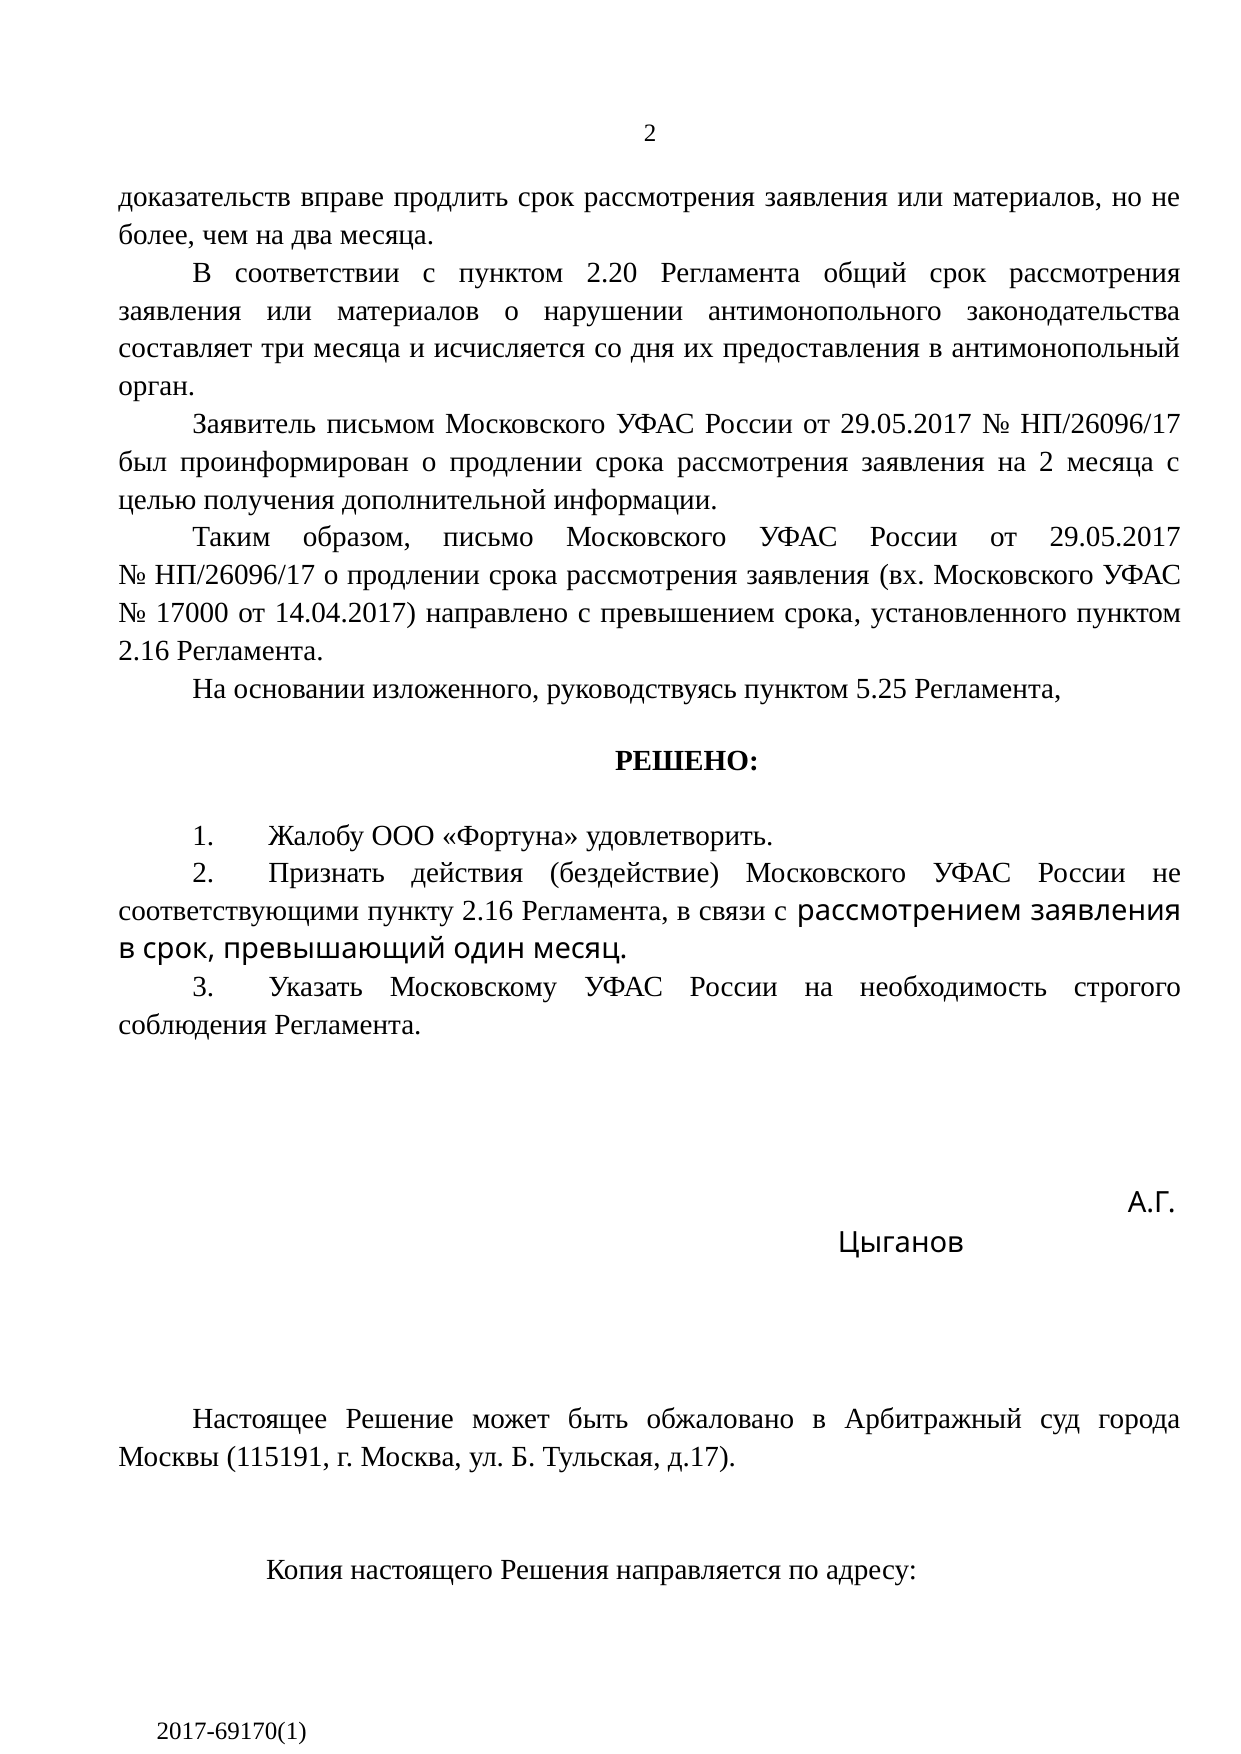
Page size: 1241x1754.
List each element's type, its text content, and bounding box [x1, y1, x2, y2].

table_cell [832, 1267, 1182, 1312]
text доказательств вправе продлить срок рассмотрения заявления или материалов, но не более, чем на два месяца. [118, 176, 1181, 252]
table_cell [118, 1267, 352, 1312]
text В соответствии с пунктом 2.20 Регламента общий срок рассмотрения заявления или материалов о нарушении антимонопольного законодательства составляет три месяца и исчисляется со дня их предоставления в антимонопольный орган. [118, 252, 1181, 403]
table_cell [353, 1267, 832, 1312]
table_header [118, 1109, 352, 1267]
text Копия настоящего Решения направляется по адресу: [118, 1549, 1181, 1587]
list Жалобу ООО «Фортуна» удовлетворить. [118, 815, 1181, 853]
table_header [353, 1109, 832, 1267]
text Заявитель письмом Московского УФАС России от 29.05.2017 № НП/26096/17 был проинформирован о продлении срока рассмотрения заявления на 2 месяца с целью получения дополнительной информации. [118, 403, 1181, 517]
list Признать действия (бездействие) Московского УФАС России не соответствующими пункту 2.16 Регламента, в связи с рассмотрением заявления в срок, превышающий один месяц. [118, 853, 1181, 966]
text На основании изложенного, руководствуясь пунктом 5.25 Регламента, [118, 668, 1181, 706]
text Настоящее Решение может быть обжаловано в Арбитражный суд города Москвы (115191, г. Москва, ул. Б. Тульская, д.17). [118, 1398, 1181, 1474]
table_header А.Г. Цыганов [832, 1109, 1182, 1267]
text РЕШЕНО: [118, 739, 1181, 777]
list Указать Московскому УФАС России на необходимость строгого соблюдения Регламента. [118, 966, 1181, 1042]
text Таким образом, письмо Московского УФАС России от 29.05.2017 № НП/26096/17 о продлении срока рассмотрения заявления (вх. Московского УФАС № 17000 от 14.04.2017) направлено с превышением срока, установленного пунктом 2.16 Регламента. [118, 517, 1181, 668]
